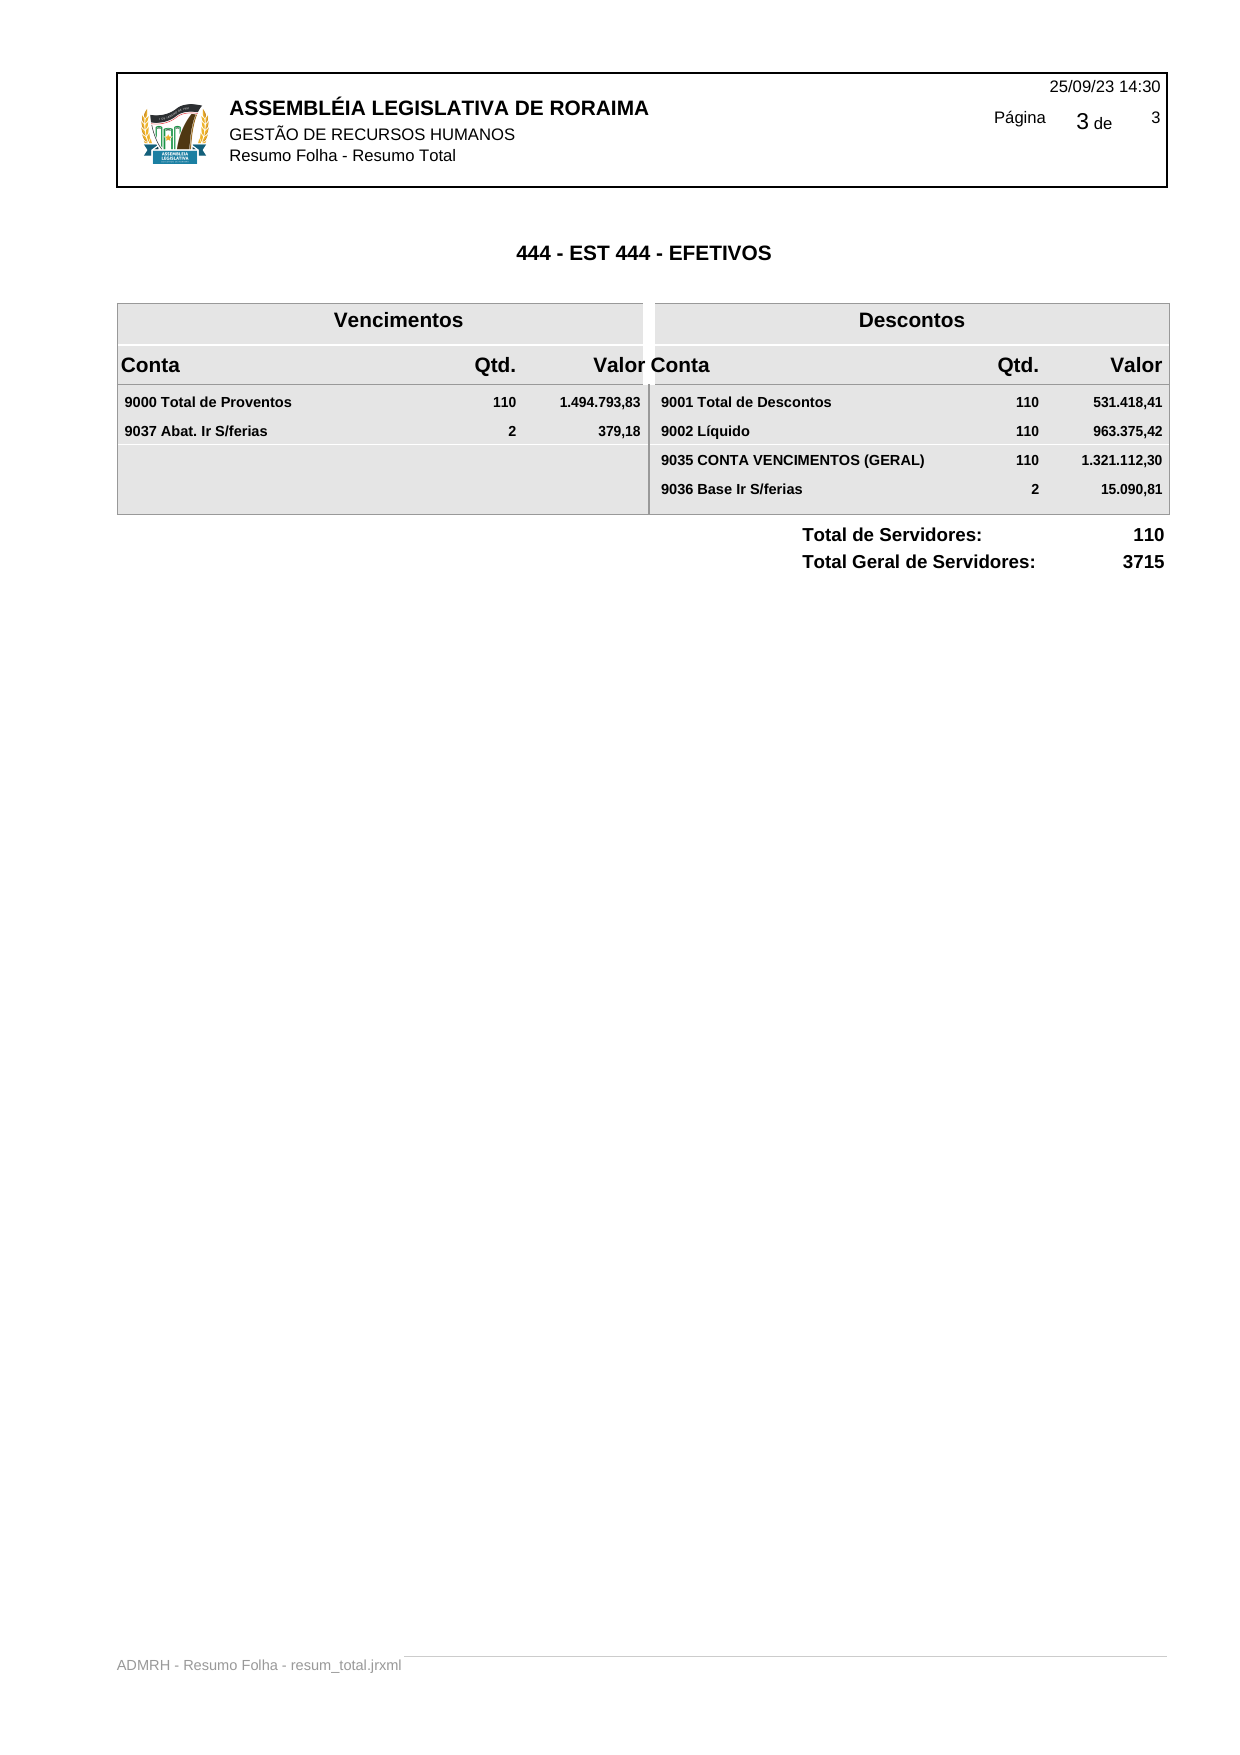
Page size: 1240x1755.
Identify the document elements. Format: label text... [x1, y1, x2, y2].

table_cell Qtd. [962, 346, 1057, 384]
table_cell Valor [534, 346, 643, 384]
table_cell Qtd. [384, 346, 534, 384]
table_cell [384, 474, 534, 514]
table_cell [534, 445, 648, 474]
table_cell 110 [962, 445, 1057, 474]
table_cell Valor [1057, 346, 1169, 384]
table_cell 1.321.112,30 [1057, 445, 1169, 474]
table_cell 9037 Abat. Ir S/ferias [118, 415, 384, 444]
table_cell 1.494.793,83 [534, 385, 648, 415]
table_cell 110 [384, 385, 534, 415]
table_cell [534, 474, 648, 514]
text Total de Servidores: 110 [802, 523, 1239, 545]
table_header [1170, 303, 1232, 344]
table_cell 110 [962, 415, 1057, 444]
table_cell 2 [384, 415, 534, 444]
table_cell 531.418,41 [1057, 385, 1169, 415]
text Total Geral de Servidores: 3715 [802, 551, 1239, 572]
table_cell Conta [655, 346, 962, 384]
table_cell 2 [962, 474, 1057, 514]
table_cell 9002 Líquido [650, 415, 962, 444]
table_cell Conta [118, 346, 384, 384]
table_cell 110 [962, 385, 1057, 415]
table_cell 15.090,81 [1057, 474, 1169, 514]
table_cell 9035 CONTA VENCIMENTOS (GERAL) [650, 445, 962, 474]
table_cell 9036 Base Ir S/ferias [650, 474, 962, 514]
table_cell [118, 474, 384, 514]
table_cell 9000 Total de Proventos [118, 385, 384, 415]
table_cell 9001 Total de Descontos [650, 385, 962, 415]
text 444 - EST 444 - EFETIVOS [514, 241, 774, 265]
table_header Vencimentos [118, 304, 643, 344]
table_cell [118, 445, 384, 474]
table_cell [1170, 346, 1232, 514]
table_cell [384, 445, 534, 474]
table_cell 963.375,42 [1057, 415, 1169, 444]
table_header Descontos [655, 304, 1169, 344]
table_cell 379,18 [534, 415, 648, 444]
